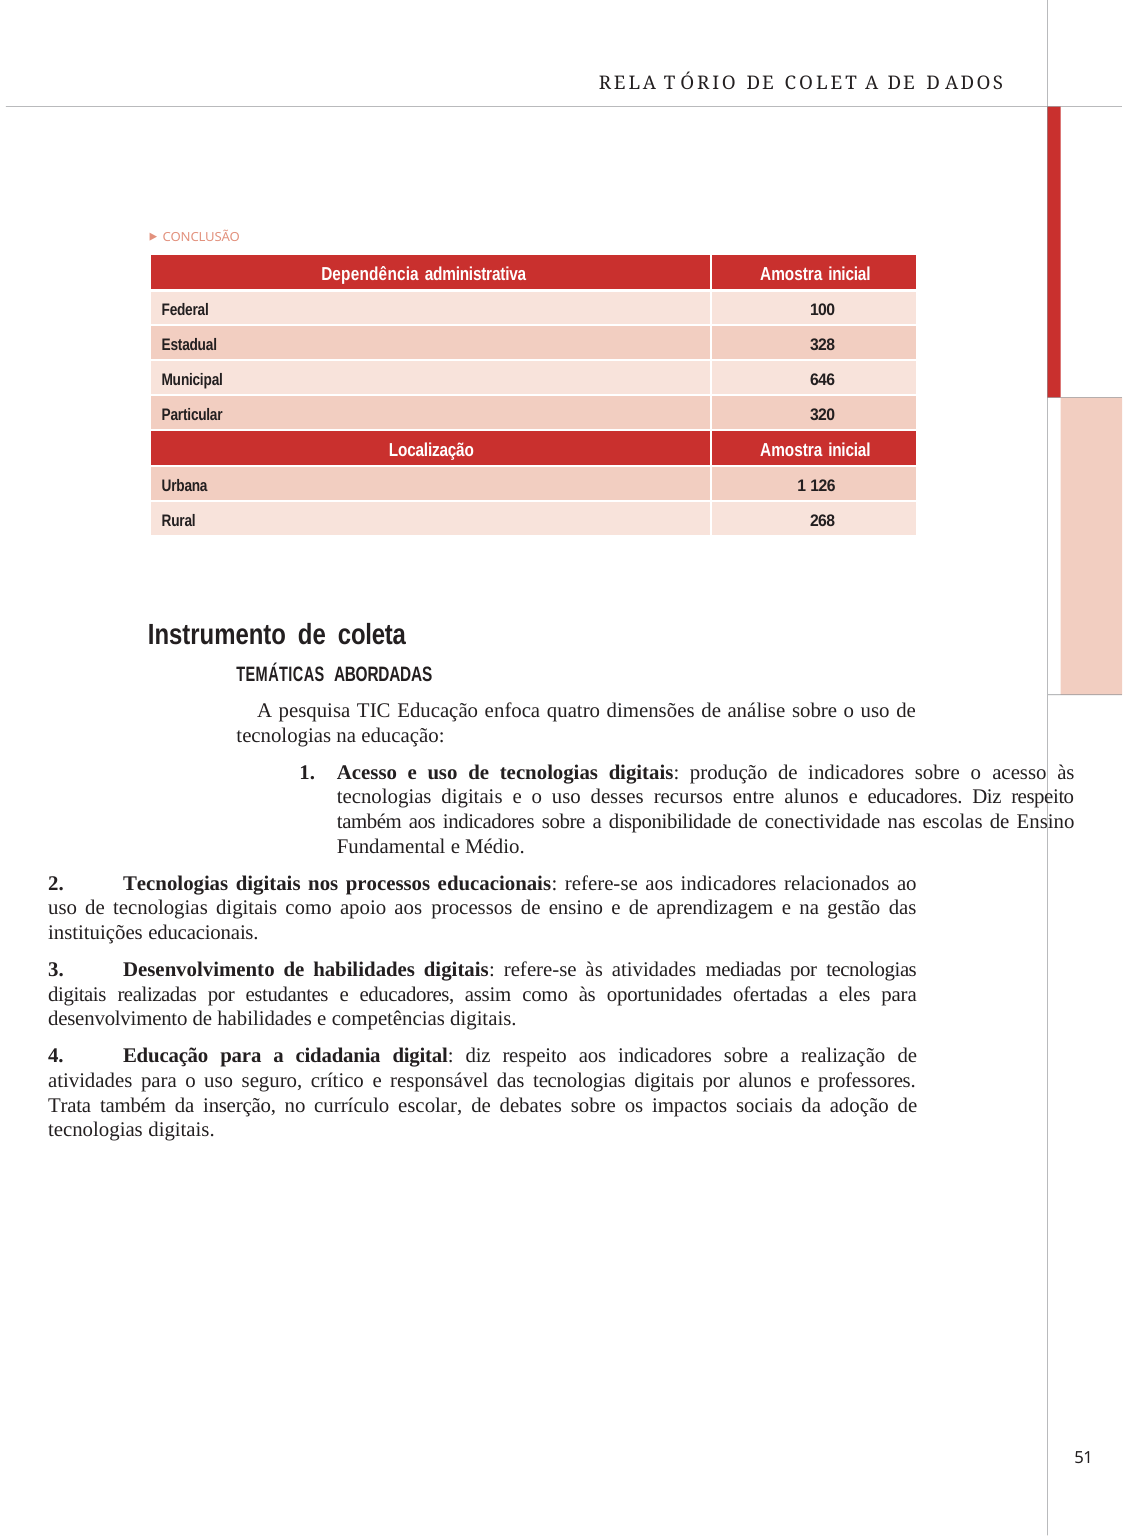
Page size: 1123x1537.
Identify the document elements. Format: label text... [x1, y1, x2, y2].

table_cell 320 [712, 396, 916, 429]
table_header Amostra inicial [712, 255, 916, 289]
table_cell Estadual [151, 326, 710, 359]
table_cell Rural [151, 502, 710, 535]
subtitle TEMÁTICAS ABORDADAS [236, 661, 1047, 685]
table_cell Amostra inicial [712, 431, 916, 465]
list Tecnologias digitais nos processos educacionais: refere-se aos indicadores relacionados ao uso de tecnologias digitais como apoio aos processos de ensino e de aprendizagem e na gestão das instituições educacionais. [48, 871, 917, 944]
table_header Dependência administrativa [151, 255, 710, 289]
text ⯈ CONCLUSÃO [148, 228, 1047, 249]
list Acesso e uso de tecnologias digitais: produção de indicadores sobre o acesso às tecnologias digitais e o uso desses recursos entre alunos e educadores. Diz respeito também aos indicadores sobre a disponibilidade de conectividade nas escolas de Ensino Fundamental e Médio. [299, 760, 1047, 858]
table_cell Particular [151, 396, 710, 429]
table_cell Municipal [151, 361, 710, 394]
list Desenvolvimento de habilidades digitais: refere-se às atividades mediadas por tecnologias digitais realizadas por estudantes e educadores, assim como às oportunidades ofertadas a eles para desenvolvimento de habilidades e competências digitais. [48, 957, 917, 1030]
list Educação para a cidadania digital: diz respeito aos indicadores sobre a realização de atividades para o uso seguro, crítico e responsável das tecnologias digitais por alunos e professores. Trata também da inserção, no currículo escolar, de debates sobre os impactos sociais da adoção de tecnologias digitais. [48, 1043, 917, 1141]
table_cell Federal [151, 292, 710, 324]
table_cell 328 [712, 326, 916, 359]
table_cell 646 [712, 361, 916, 394]
table_cell Urbana [151, 467, 710, 500]
subtitle Instrumento de coleta [148, 617, 1047, 650]
table_cell 100 [712, 292, 916, 324]
table_cell 1 126 [712, 467, 916, 500]
text [1061, 228, 1075, 249]
text A pesquisa TIC Educação enfoca quatro dimensões de análise sobre o uso de tecnologias na educação: [236, 698, 917, 747]
table_cell 268 [712, 502, 916, 535]
table_cell Localização [151, 431, 710, 465]
